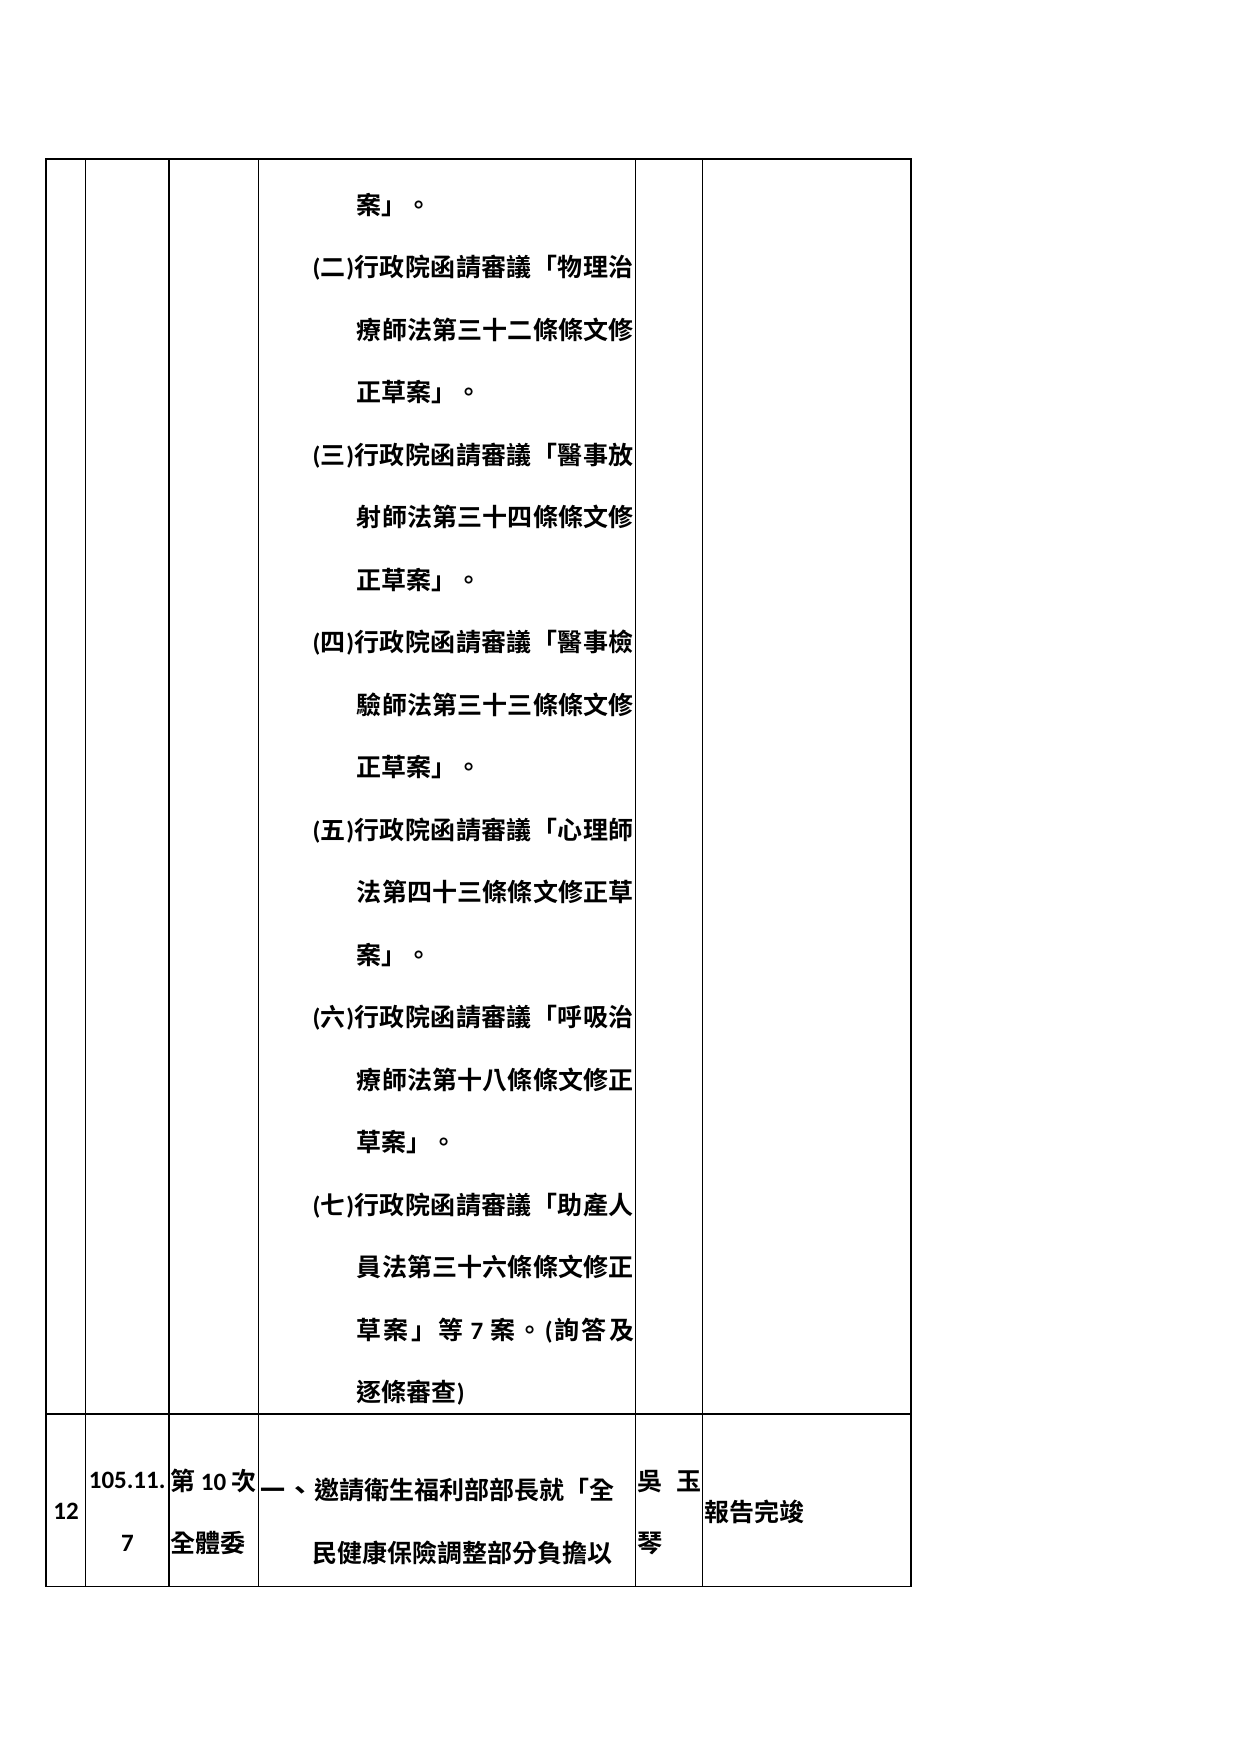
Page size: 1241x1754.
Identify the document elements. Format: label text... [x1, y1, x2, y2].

table_cell 第10次全體委 [170, 1415, 258, 1586]
table_cell 一、邀請衛生福利部部長就「全民健康保險調整部分負擔以 [259, 1415, 635, 1586]
table_cell [703, 160, 910, 1413]
table_cell [170, 160, 258, 1413]
table_cell [86, 160, 168, 1413]
table_cell 報告完竣 [703, 1415, 910, 1586]
table_cell 12 [47, 1415, 85, 1586]
table_cell [47, 160, 85, 1413]
table_cell 案」。 (二)行政院函請審議「物理治療師法第三十二條條文修正草案」。 (三)行政院函請審議「醫事放射師法第三十四條條文修正草案」。 (四)行政院函請審議「醫事檢驗師法第三十三條條文修正草案」。 (五)行政院函請審議「心理師法第四十三條條文修正草案」。 (六)行政院函請審議「呼吸治療師法第十八條條文修正草案」。 (七)行政院函請審議「助產人員法第三十六條條文修正草案」等7案。(詢答及逐條審查) [259, 160, 635, 1413]
table_cell 吳玉琴 [636, 1415, 702, 1586]
table_cell 105.11.7 [86, 1415, 168, 1586]
table_cell [636, 160, 702, 1413]
